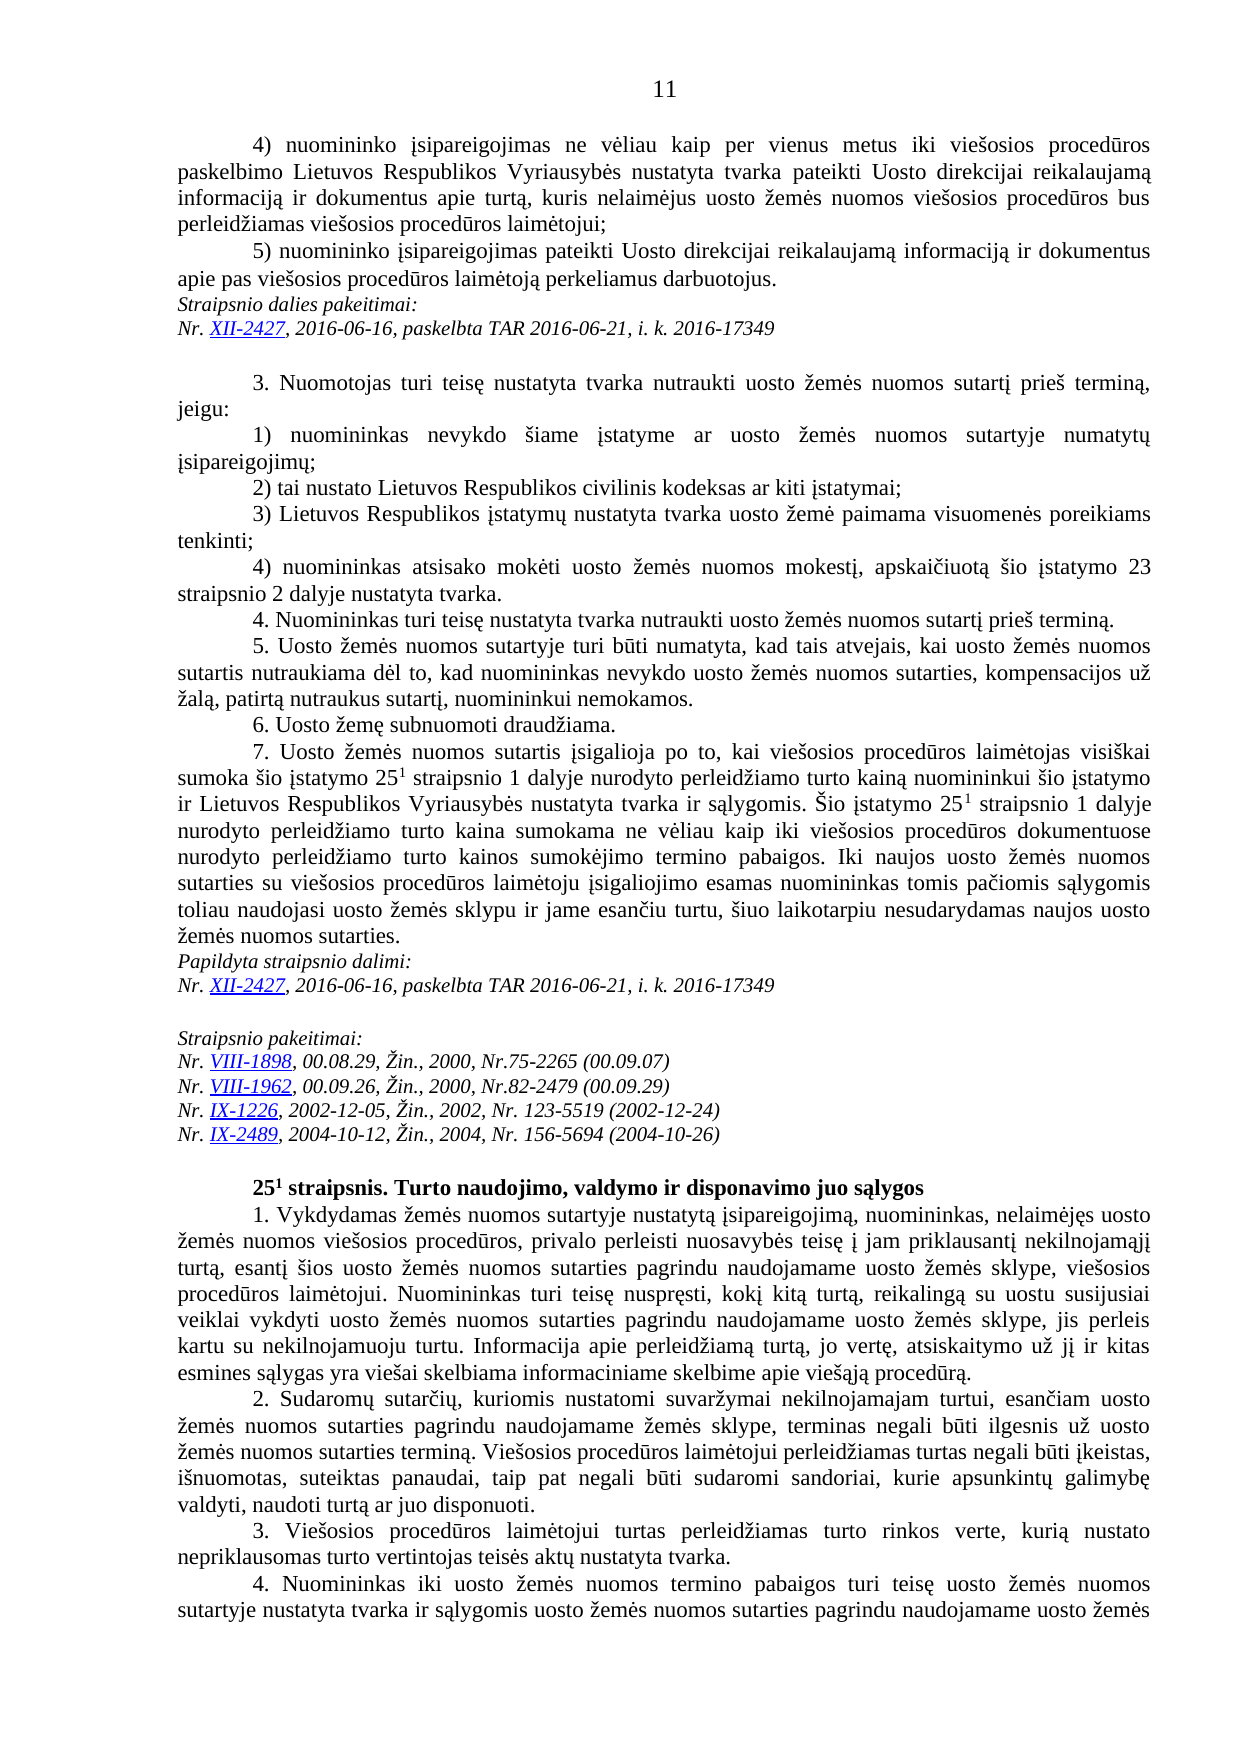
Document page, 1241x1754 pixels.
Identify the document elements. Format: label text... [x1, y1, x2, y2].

text 7. Uosto žemės nuomos sutartis įsigalioja po to, kai viešosios procedūros laimėtojas visiškai sumoka šio įstatymo 251 straipsnio 1 dalyje nurodyto perleidžiamo turto kainą nuomininkui šio įstatymo ir Lietuvos Respublikos Vyriausybės nustatyta tvarka ir sąlygomis. Šio įstatymo 251 straipsnio 1 dalyje nurodyto perleidžiamo turto kaina sumokama ne vėliau kaip iki viešosios procedūros dokumentuose nurodyto perleidžiamo turto kainos sumokėjimo termino pabaigos. Iki naujos uosto žemės nuomos sutarties su viešosios procedūros laimėtoju įsigaliojimo esamas nuomininkas tomis pačiomis sąlygomis toliau naudojasi uosto žemės sklypu ir jame esančiu turtu, šiuo laikotarpiu nesudarydamas naujos uosto žemės nuomos sutarties. [177, 738, 1152, 948]
text 5. Uosto žemės nuomos sutartyje turi būti numatyta, kad tais atvejais, kai uosto žemės nuomos sutartis nutraukiama dėl to, kad nuomininkas nevykdo uosto žemės nuomos sutarties, kompensacijos už žalą, patirtą nutraukus sutartį, nuomininkui nemokamos. [177, 632, 1152, 711]
text 5) nuomininko įsipareigojimas pateikti Uosto direkcijai reikalaujamą informaciją ir dokumentus apie pas viešosios procedūros laimėtoją perkeliamus darbuotojus. [177, 237, 1152, 292]
text 1. Vykdydamas žemės nuomos sutartyje nustatytą įsipareigojimą, nuomininkas, nelaimėjęs uosto žemės nuomos viešosios procedūros, privalo perleisti nuosavybės teisę į jam priklausantį nekilnojamąjį turtą, esantį šios uosto žemės nuomos sutarties pagrindu naudojamame uosto žemės sklype, viešosios procedūros laimėtojui. Nuomininkas turi teisę nuspręsti, kokį kitą turtą, reikalingą su uostu susijusiai veiklai vykdyti uosto žemės nuomos sutarties pagrindu naudojamame uosto žemės sklype, jis perleis kartu su nekilnojamuoju turtu. Informacija apie perleidžiamą turtą, jo vertę, atsiskaitymo už jį ir kitas esmines sąlygas yra viešai skelbiama informaciniame skelbime apie viešąją procedūrą. [177, 1201, 1152, 1385]
text Straipsnio pakeitimai: [177, 1025, 1158, 1049]
text 4) nuomininkas atsisako mokėti uosto žemės nuomos mokestį, apskaičiuotą šio įstatymo 23 straipsnio 2 dalyje nustatyta tvarka. [177, 553, 1152, 606]
text Papildyta straipsnio dalimi: [177, 948, 1152, 973]
text 2) tai nustato Lietuvos Respublikos civilinis kodeksas ar kiti įstatymai; [177, 474, 1152, 501]
text Straipsnio dalies pakeitimai: [177, 292, 1152, 316]
text Nr. IX-1226, 2002-12-05, Žin., 2002, Nr. 123-5519 (2002-12-24) [177, 1098, 1158, 1122]
text 6. Uosto žemę subnuomoti draudžiama. [177, 711, 1158, 738]
text 1) nuomininkas nevykdo šiame įstatyme ar uosto žemės nuomos sutartyje numatytų įsipareigojimų; [177, 421, 1152, 474]
text 4. Nuomininkas turi teisę nustatyta tvarka nutraukti uosto žemės nuomos sutartį prieš terminą. [177, 606, 1152, 632]
text Nr. XII-2427, 2016-06-16, paskelbta TAR 2016-06-21, i. k. 2016-17349 [177, 973, 1152, 997]
text 3) Lietuvos Respublikos įstatymų nustatyta tvarka uosto žemė paimama visuomenės poreikiams tenkinti; [177, 501, 1152, 553]
text 251 straipsnis. Turto naudojimo, valdymo ir disponavimo juo sąlygos [177, 1174, 1152, 1201]
text 3. Nuomotojas turi teisę nustatyta tvarka nutraukti uosto žemės nuomos sutartį prieš terminą, jeigu: [177, 369, 1152, 421]
text Nr. IX-2489, 2004-10-12, Žin., 2004, Nr. 156-5694 (2004-10-26) [177, 1122, 1152, 1146]
text 4) nuomininko įsipareigojimas ne vėliau kaip per vienus metus iki viešosios procedūros paskelbimo Lietuvos Respublikos Vyriausybės nustatyta tvarka pateikti Uosto direkcijai reikalaujamą informaciją ir dokumentus apie turtą, kuris nelaimėjus uosto žemės nuomos viešosios procedūros bus perleidžiamas viešosios procedūros laimėtojui; [177, 131, 1152, 237]
text Nr. VIII-1962, 00.09.26, Žin., 2000, Nr.82-2479 (00.09.29) [177, 1073, 1158, 1098]
text 2. Sudaromų sutarčių, kuriomis nustatomi suvaržymai nekilnojamajam turtui, esančiam uosto žemės nuomos sutarties pagrindu naudojamame žemės sklype, terminas negali būti ilgesnis už uosto žemės nuomos sutarties terminą. Viešosios procedūros laimėtojui perleidžiamas turtas negali būti įkeistas, išnuomotas, suteiktas panaudai, taip pat negali būti sudaromi sandoriai, kurie apsunkintų galimybę valdyti, naudoti turtą ar juo disponuoti. [177, 1385, 1152, 1517]
text Nr. XII-2427, 2016-06-16, paskelbta TAR 2016-06-21, i. k. 2016-17349 [177, 316, 1152, 340]
text Nr. VIII-1898, 00.08.29, Žin., 2000, Nr.75-2265 (00.09.07) [177, 1049, 1158, 1073]
text 4. Nuomininkas iki uosto žemės nuomos termino pabaigos turi teisę uosto žemės nuomos sutartyje nustatyta tvarka ir sąlygomis uosto žemės nuomos sutarties pagrindu naudojamame uosto žemės [177, 1570, 1152, 1622]
text 3. Viešosios procedūros laimėtojui turtas perleidžiamas turto rinkos verte, kurią nustato nepriklausomas turto vertintojas teisės aktų nustatyta tvarka. [177, 1517, 1152, 1570]
